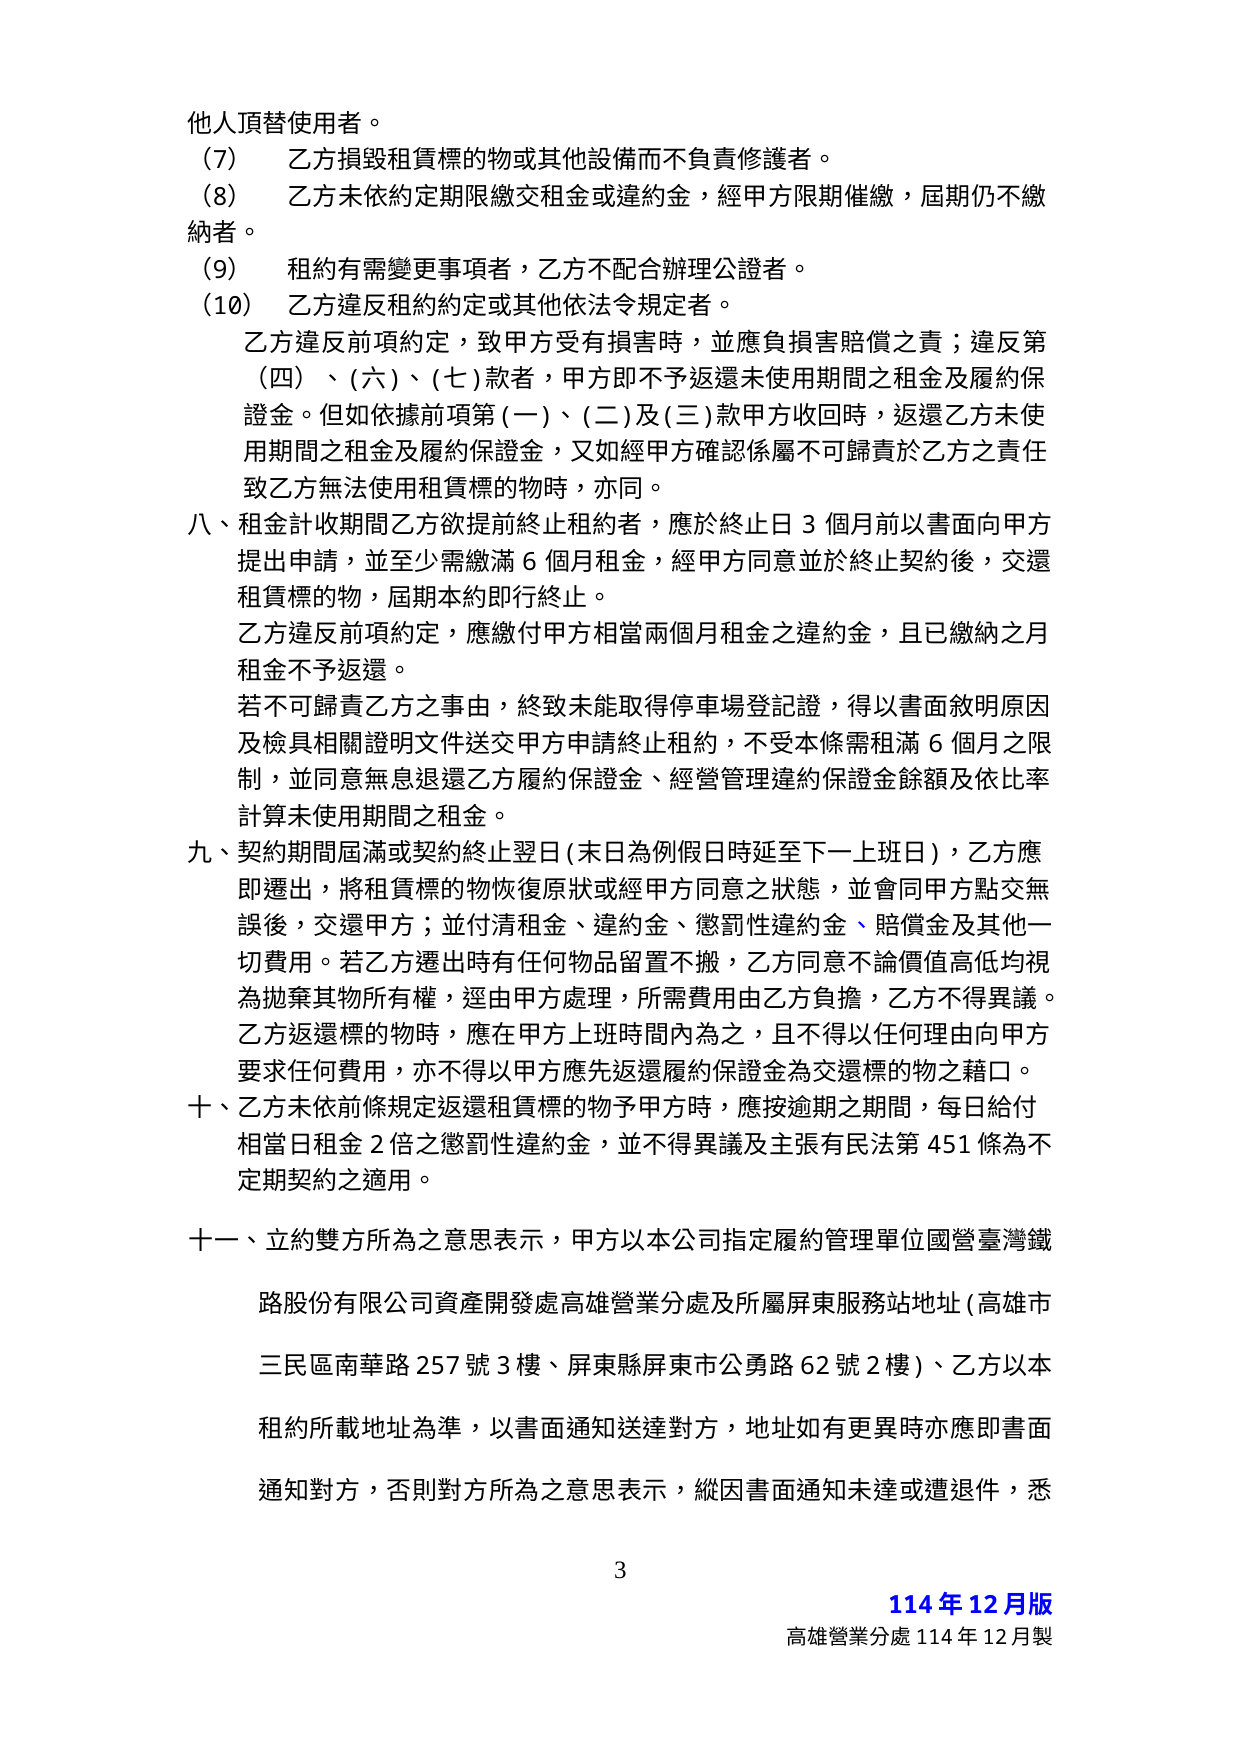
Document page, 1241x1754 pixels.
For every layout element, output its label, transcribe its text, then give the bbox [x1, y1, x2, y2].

list 乙方未依約定期限繳交租金或違約金，經甲方限期催繳，屆期仍不繳納者。 [187, 176, 1047, 249]
list 他人頂替使用者。 [187, 103, 1047, 140]
list 租約有需變更事項者，乙方不配合辦理公證者。 [187, 249, 1047, 286]
text 即遷出，將租賃標的物恢復原狀或經甲方同意之狀態，並會同甲方點交無誤後，交還甲方；並付清租金、違約金、懲罰性違約金、賠償金及其他一切費用。若乙方遷出時有任何物品留置不搬，乙方同意不論價值高低均視為拋棄其物所有權，逕由甲方處理，所需費用由乙方負擔，乙方不得異議。 [237, 869, 1053, 1015]
text 十、乙方未依前條規定返還租賃標的物予甲方時，應按逾期之期間，每日給付 [187, 1088, 1053, 1124]
text 相當日租金2倍之懲罰性違約金，並不得異議及主張有民法第451條為不定期契約之適用。 [237, 1124, 1053, 1197]
list 乙方損毀租賃標的物或其他設備而不負責修護者。 [187, 140, 1047, 176]
text 乙方違反前項約定，致甲方受有損害時，並應負損害賠償之責；違反第（四）、(六)、(七)款者，甲方即不予返還未使用期間之租金及履約保證金。但如依據前項第(一)、(二)及(三)款甲方收回時，返還乙方未使用期間之租金及履約保證金，又如經甲方確認係屬不可歸責於乙方之責任，致乙方無法使用租賃標的物時，亦同。 [244, 322, 1047, 504]
text 八、租金計收期間乙方欲提前終止租約者，應於終止日3個月前以書面向甲方提出申請，並至少需繳滿6個月租金，經甲方同意並於終止契約後，交還租賃標的物，屆期本約即行終止。 [187, 504, 1053, 614]
text 乙方違反前項約定，應繳付甲方相當兩個月租金之違約金，且已繳納之月租金不予返還。 [237, 614, 1053, 687]
text 九、契約期間屆滿或契約終止翌日(末日為例假日時延至下一上班日)，乙方應 [187, 832, 1053, 869]
text 十一、立約雙方所為之意思表示，甲方以本公司指定履約管理單位國營臺灣鐵路股份有限公司資產開發處高雄營業分處及所屬屏東服務站地址(高雄市三民區南華路257號3樓、屏東縣屏東市公勇路62號2樓)、乙方以本租約所載地址為準，以書面通知送達對方，地址如有更異時亦應即書面通知對方，否則對方所為之意思表示，縱因書面通知未達或遭退件，悉 [189, 1197, 1053, 1509]
list 乙方違反租約約定或其他依法令規定者。 [187, 286, 1047, 322]
text 若不可歸責乙方之事由，終致未能取得停車場登記證，得以書面敘明原因及檢具相關證明文件送交甲方申請終止租約，不受本條需租滿6個月之限制，並同意無息退還乙方履約保證金、經營管理違約保證金餘額及依比率計算未使用期間之租金。 [237, 687, 1053, 832]
text 乙方返還標的物時，應在甲方上班時間內為之，且不得以任何理由向甲方要求任何費用，亦不得以甲方應先返還履約保證金為交還標的物之藉口。 [237, 1015, 1053, 1088]
